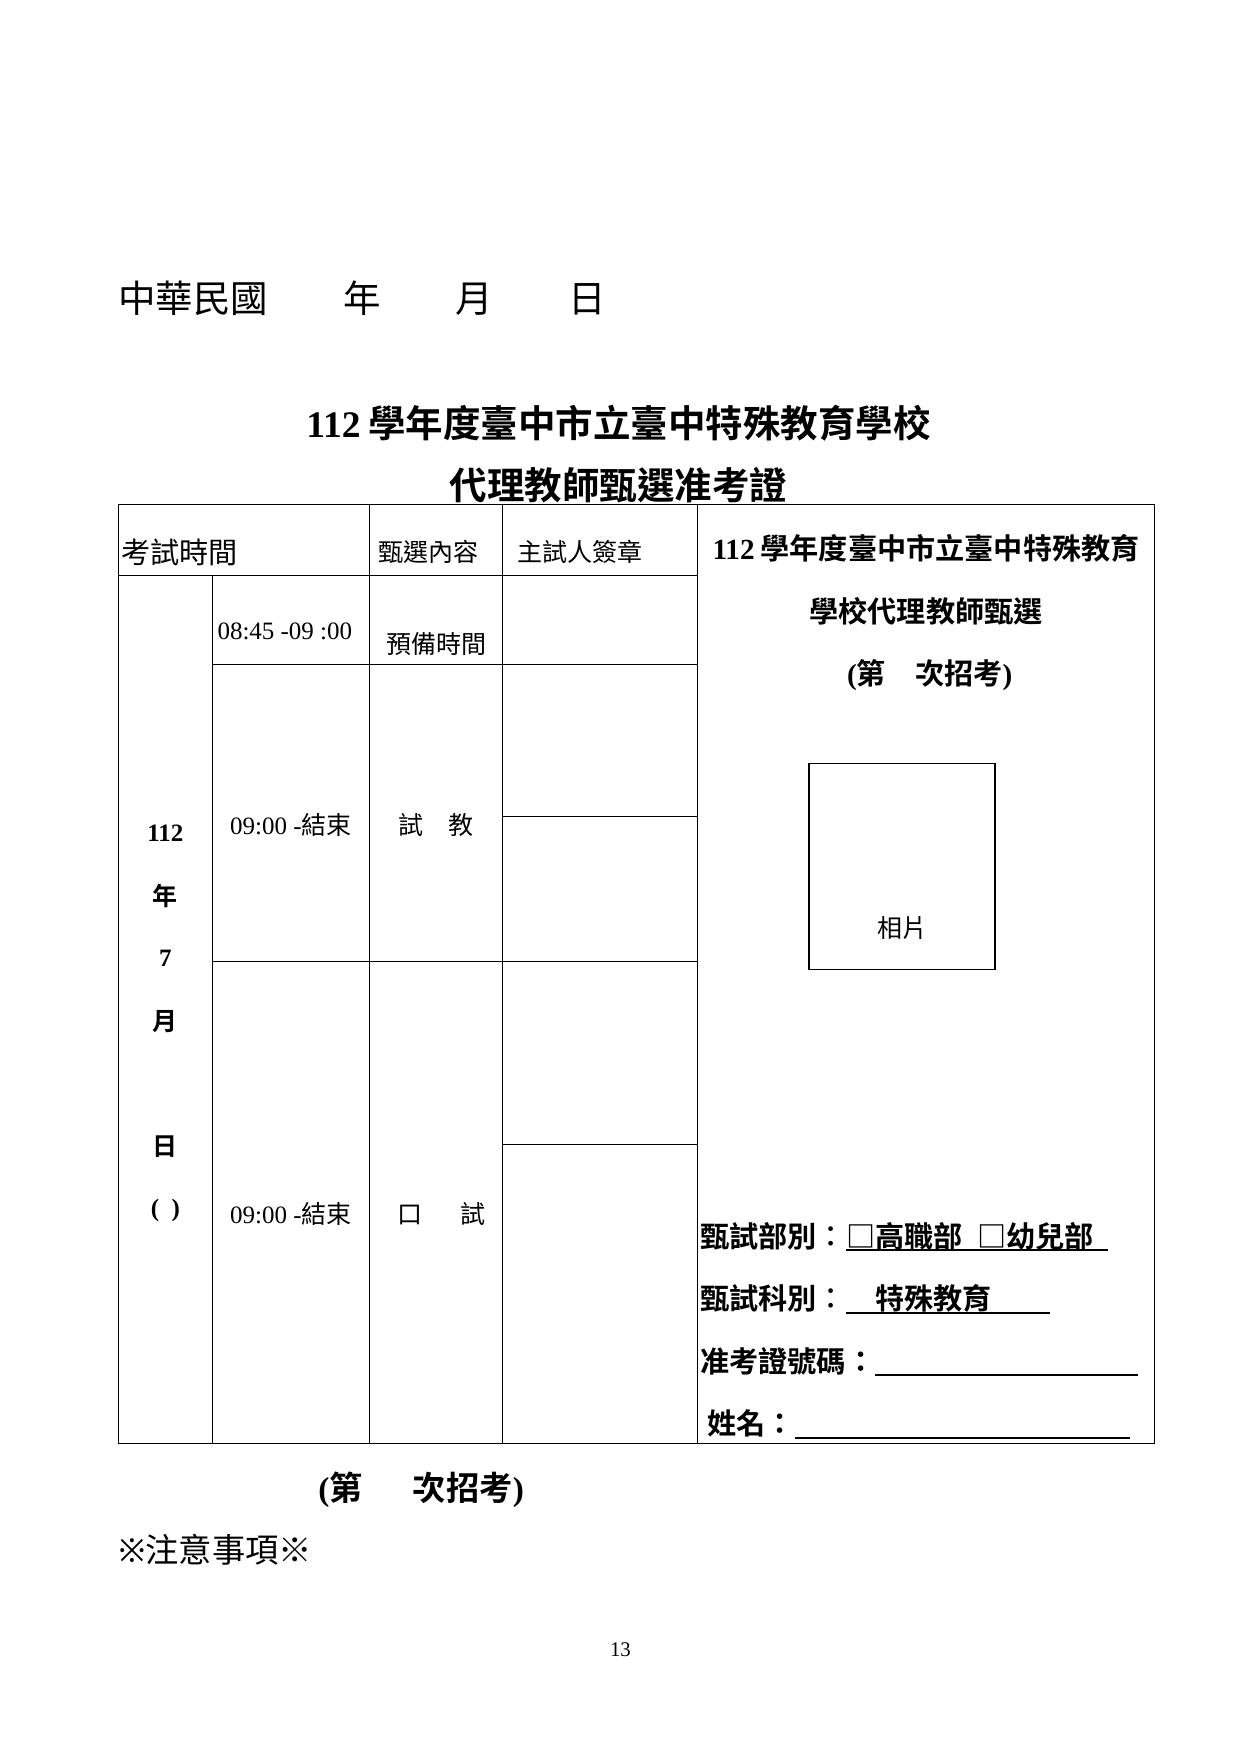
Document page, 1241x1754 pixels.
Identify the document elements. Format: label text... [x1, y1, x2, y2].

table_cell [503, 576, 697, 663]
text 代理教師甄選准考證 [81, 442, 1156, 504]
text 112學年度臺中市立臺中特殊教育學校 [81, 379, 1156, 442]
table_cell [503, 665, 697, 816]
table_cell 08:45 -09 :00 [213, 576, 369, 663]
text ※注意事項※ [118, 1506, 1122, 1569]
table_cell [503, 817, 697, 961]
table_cell 09:00 -結束 [213, 962, 369, 1443]
text 中華民國 年 月 日 [118, 254, 1122, 317]
table_cell [503, 962, 697, 1144]
table_cell 09:00 -結束 [213, 665, 369, 961]
table_header 主試人簽章 [503, 505, 697, 575]
table_cell [503, 1145, 697, 1443]
table_cell 預備時間 [370, 576, 502, 663]
table_cell 口 試 [370, 962, 502, 1443]
text (第 次招考) [118, 1444, 1122, 1506]
table_cell 試 教 [370, 665, 502, 961]
table_header 甄選內容 [370, 505, 502, 575]
table_header 考試時間 [119, 505, 369, 575]
table_header 112學年度臺中市立臺中特殊教育學校代理教師甄選 (第 次招考) 甄試部別︰□高職部 □幼兒部 甄試科別︰ 特殊教育 准考證號碼： 姓名： [698, 505, 1154, 1443]
table_cell 112 年 7 月 日 ( ) [119, 576, 212, 1443]
